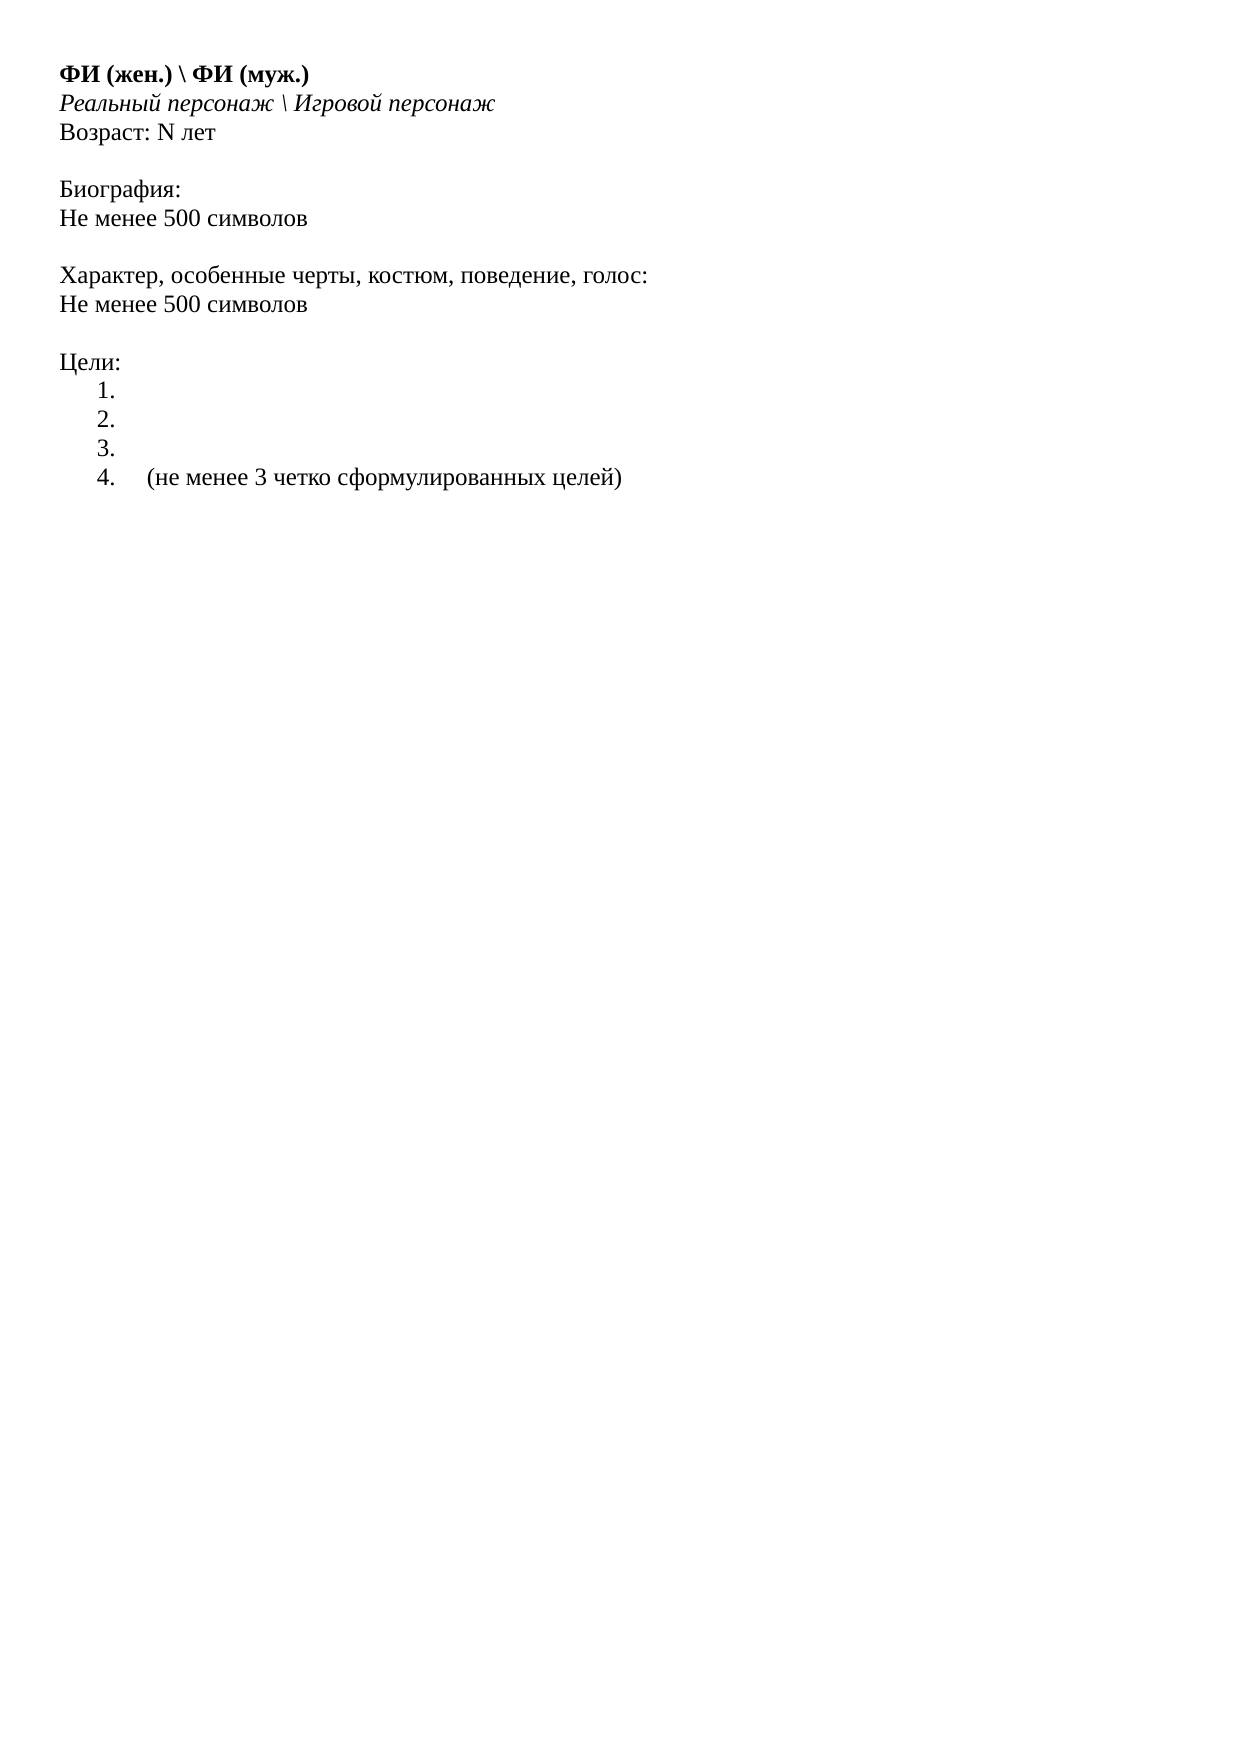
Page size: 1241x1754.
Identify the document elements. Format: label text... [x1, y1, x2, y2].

text Реальный персонаж \ Игровой персонаж [59, 88, 1181, 117]
text Не менее 500 символов [59, 289, 1181, 318]
text Характер, особенные черты, костюм, поведение, голос: [59, 260, 1181, 289]
text ФИ (жен.) \ ФИ (муж.) [59, 59, 1181, 88]
text Цели: [59, 347, 1181, 375]
text Не менее 500 символов [59, 203, 1181, 232]
list (не менее 3 четко сформулированных целей) [97, 462, 1181, 490]
text Возраст: N лет [59, 117, 1181, 145]
text Биография: [59, 174, 1181, 203]
